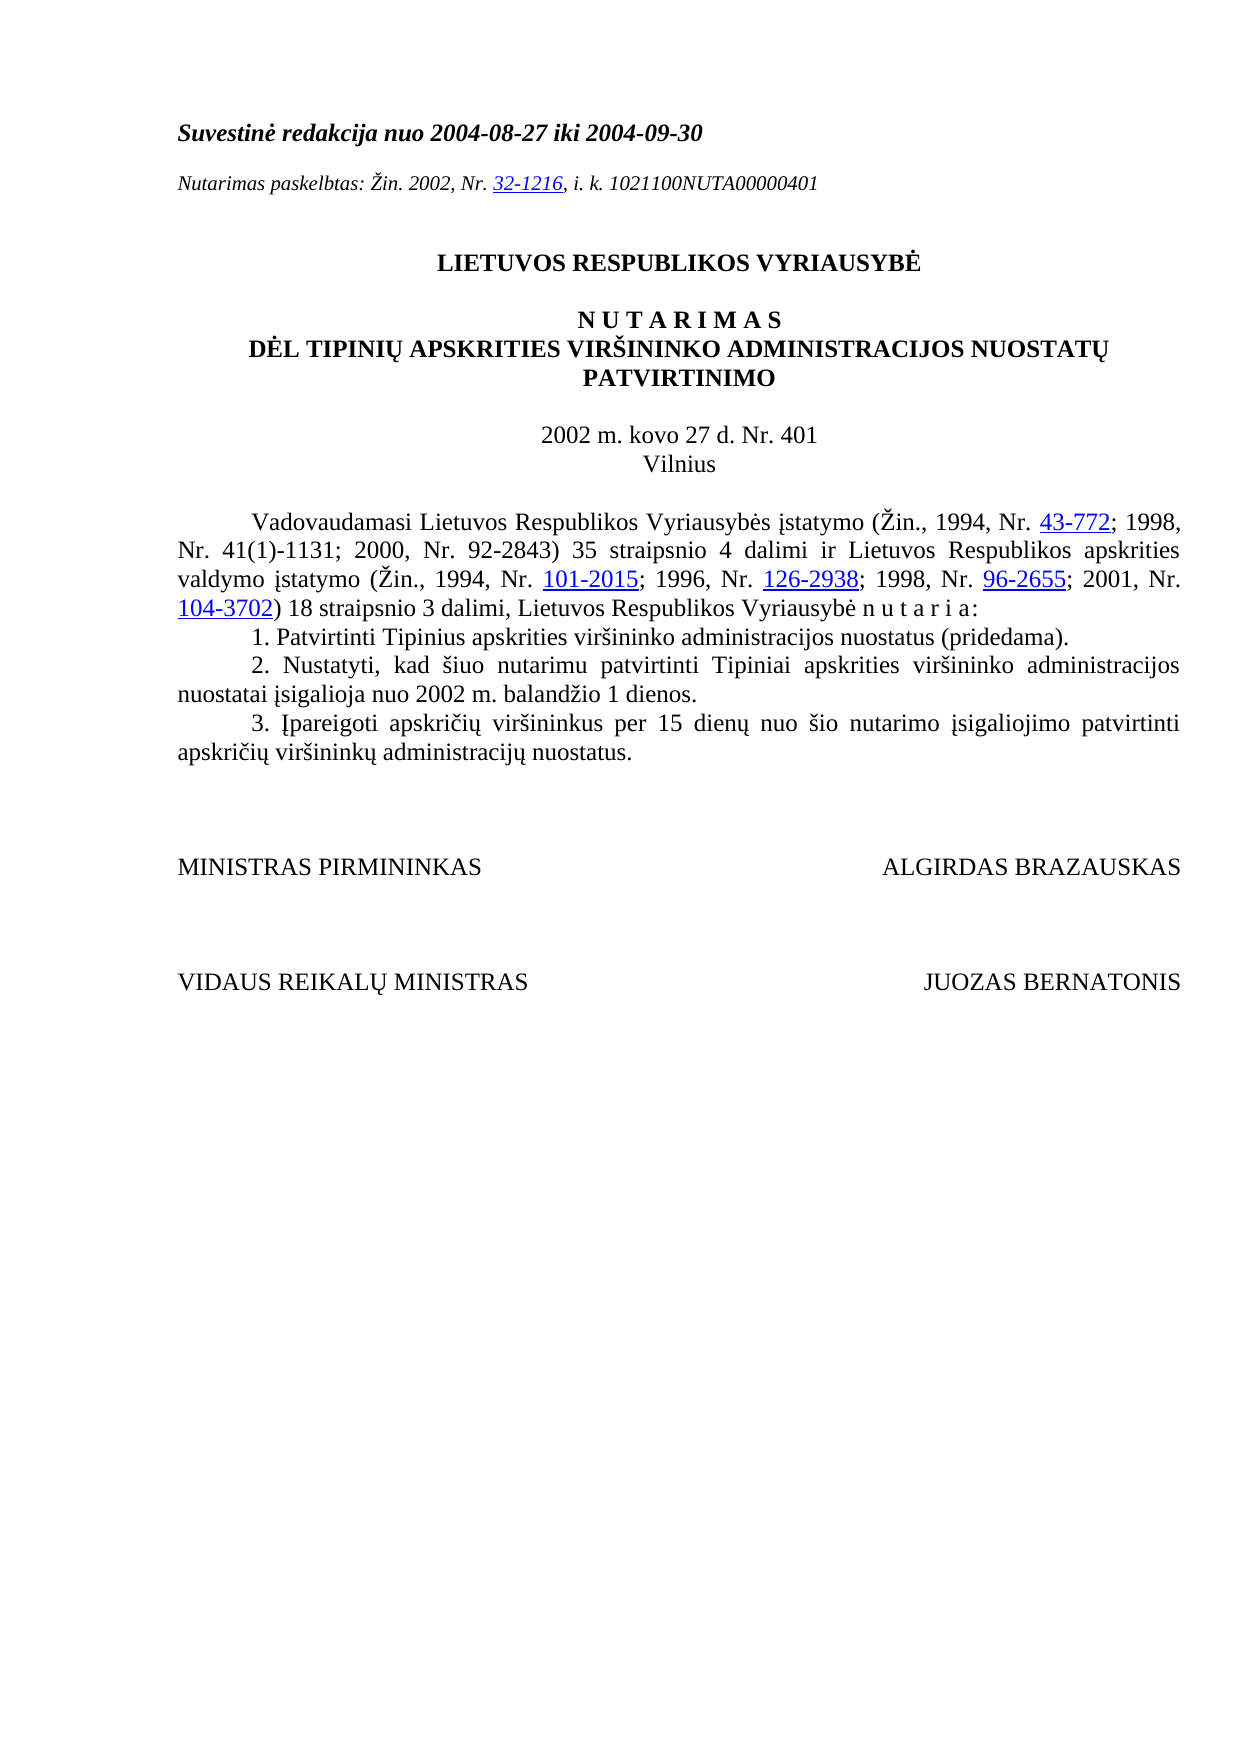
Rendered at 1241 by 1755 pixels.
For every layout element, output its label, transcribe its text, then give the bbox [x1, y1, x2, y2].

text N U T A R I M A S [177, 305, 1181, 334]
text MINISTRAS PIRMININKAS ALGIRDAS BRAZAUSKAS [177, 852, 1181, 880]
text Nutarimas paskelbtas: Žin. 2002, Nr. 32-1216, i. k. 1021100NUTA00000401 [177, 171, 1181, 195]
text 3. Įpareigoti apskričių viršininkus per 15 dienų nuo šio nutarimo įsigaliojimo patvirtinti apskričių viršininkų administracijų nuostatus. [177, 708, 1181, 765]
text VIDAUS REIKALŲ MINISTRAS JUOZAS BERNATONIS [177, 967, 1181, 995]
text 2. Nustatyti, kad šiuo nutarimu patvirtinti Tipiniai apskrities viršininko administracijos nuostatai įsigalioja nuo 2002 m. balandžio 1 dienos. [177, 650, 1181, 708]
text Vadovaudamasi Lietuvos Respublikos Vyriausybės įstatymo (Žin., 1994, Nr. 43-772; 1998, Nr. 41(1)-1131; 2000, Nr. 92-2843) 35 straipsnio 4 dalimi ir Lietuvos Respublikos apskrities valdymo įstatymo (Žin., 1994, Nr. 101-2015; 1996, Nr. 126-2938; 1998, Nr. 96-2655; 2001, Nr. 104-3702) 18 straipsnio 3 dalimi, Lietuvos Respublikos Vyriausybė nutaria: [177, 507, 1181, 622]
text DĖL TIPINIŲ APSKRITIES VIRŠININKO ADMINISTRACIJOS NUOSTATŲ PATVIRTINIMO [177, 334, 1181, 392]
text LIETUVOS RESPUBLIKOS VYRIAUSYBĖ [177, 248, 1181, 277]
text 2002 m. kovo 27 d. Nr. 401 [177, 420, 1181, 449]
text Vilnius [177, 449, 1181, 478]
text 1. Patvirtinti Tipinius apskrities viršininko administracijos nuostatus (pridedama). [177, 622, 1181, 650]
text Suvestinė redakcija nuo 2004-08-27 iki 2004-09-30 [177, 118, 1181, 147]
